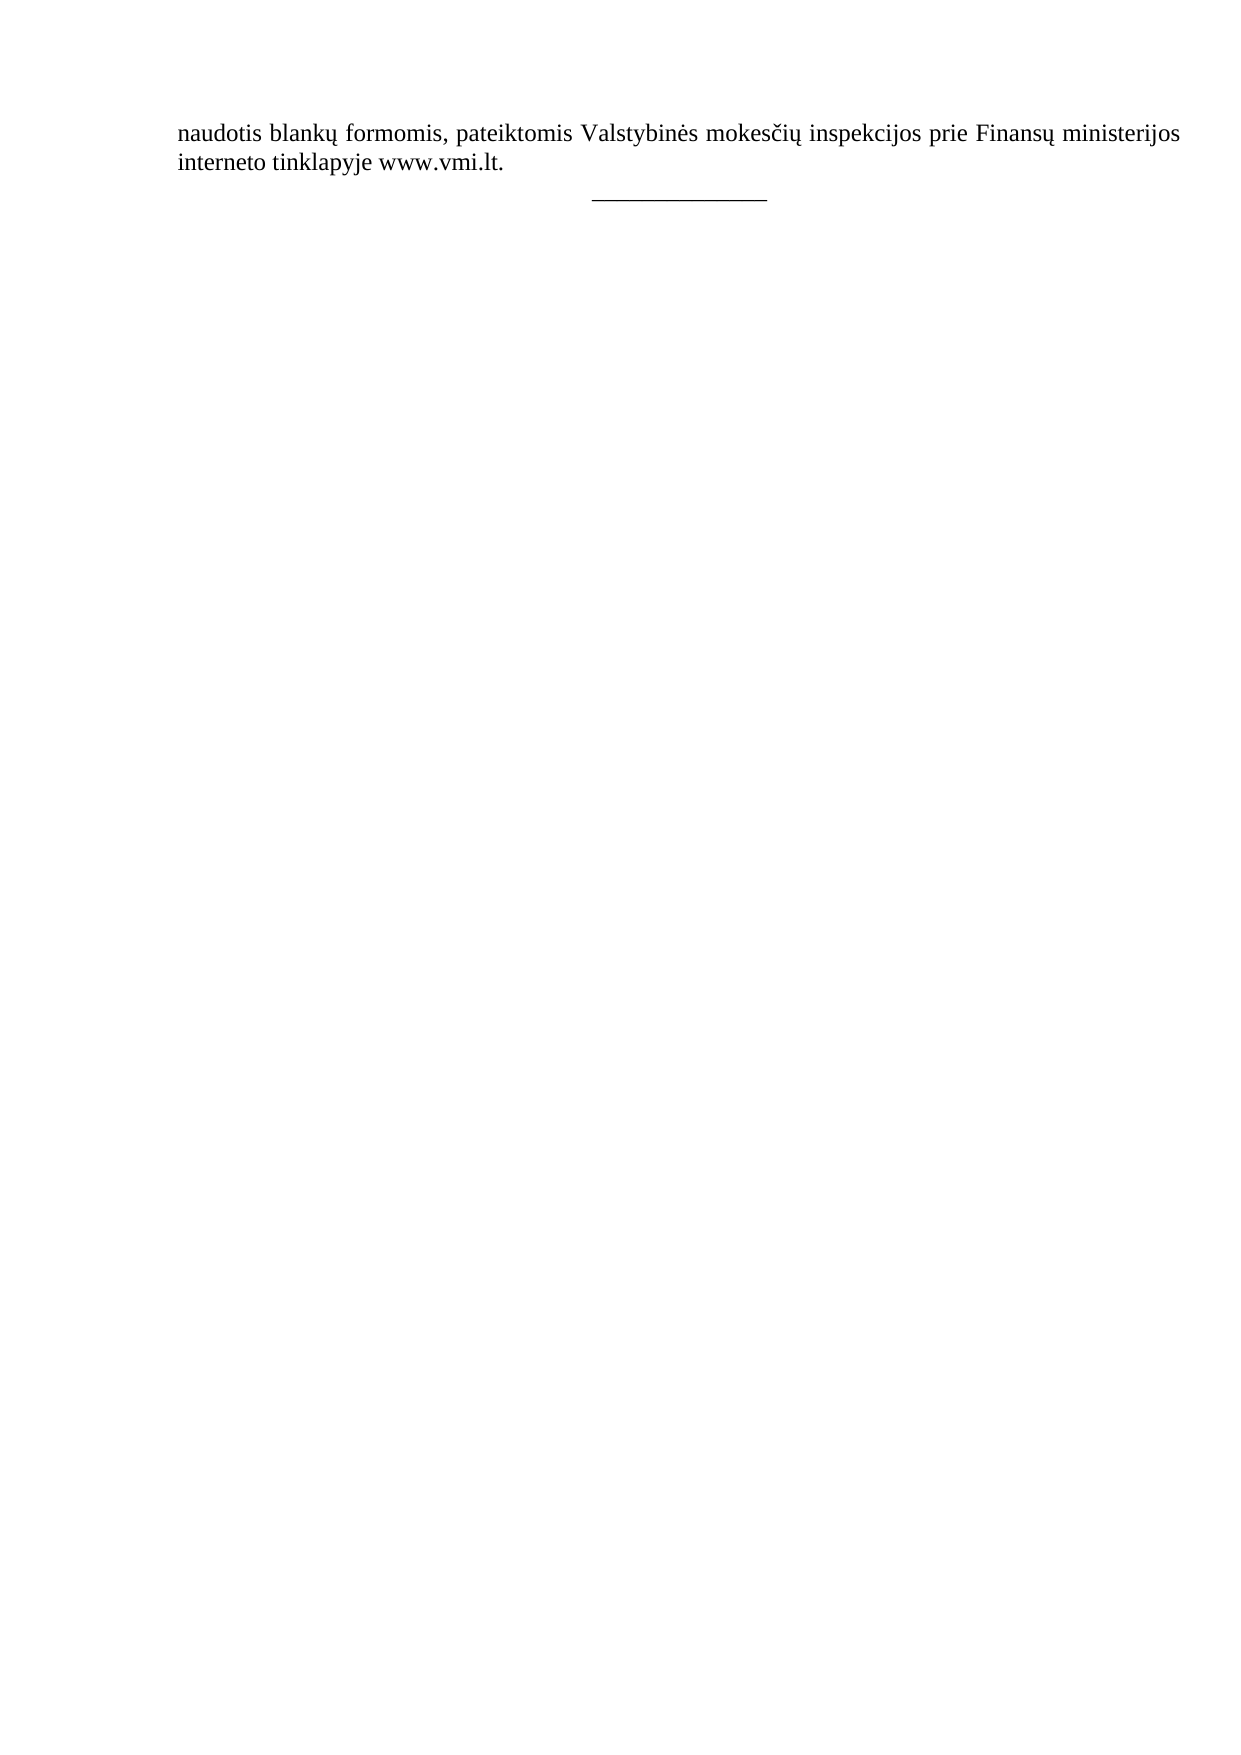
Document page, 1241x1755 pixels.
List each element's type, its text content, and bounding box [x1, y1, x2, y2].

text ______________ [177, 176, 1181, 204]
text naudotis blankų formomis, pateiktomis Valstybinės mokesčių inspekcijos prie Finansų ministerijos interneto tinklapyje www.vmi.lt. [177, 118, 1181, 176]
